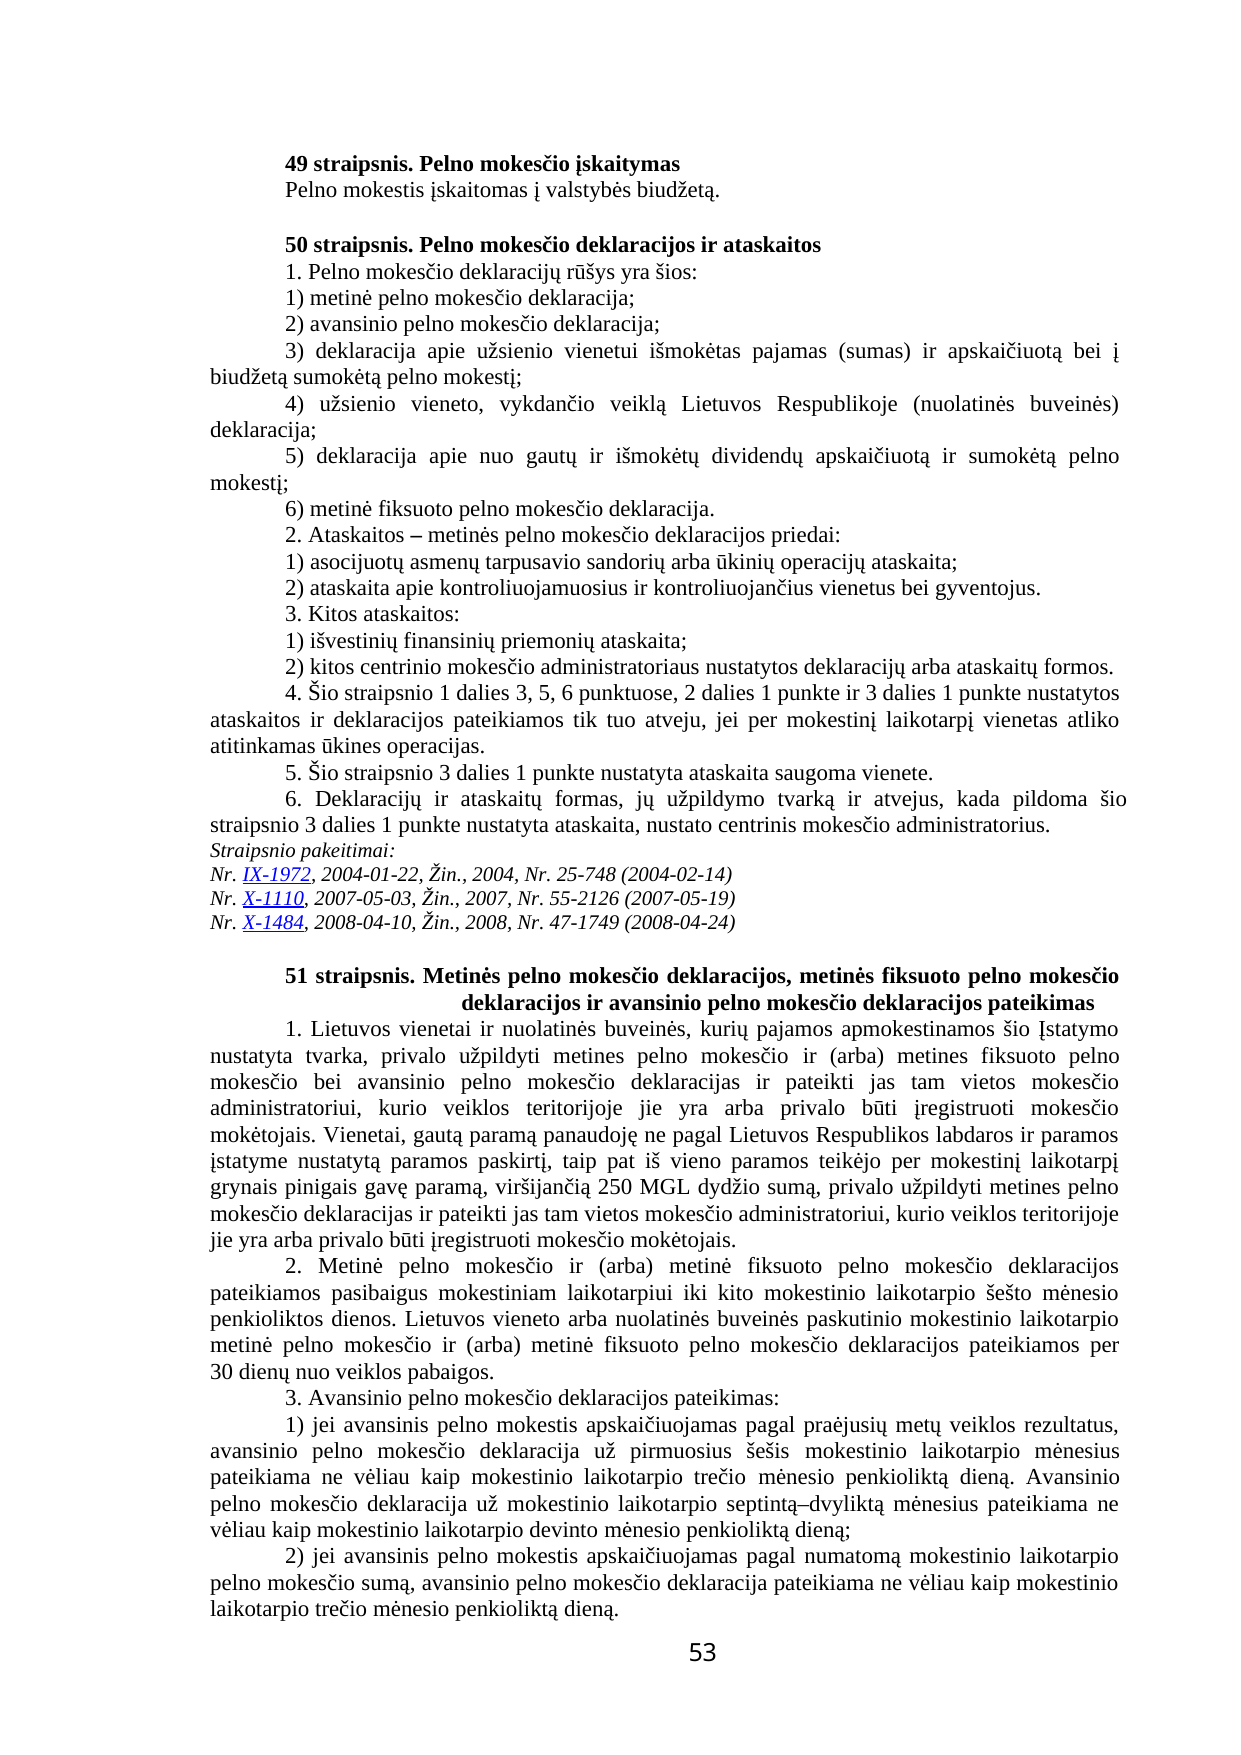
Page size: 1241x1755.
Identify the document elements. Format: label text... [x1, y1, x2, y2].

text 1) išvestinių finansinių priemonių ataskaita; [210, 627, 1120, 653]
text 2) ataskaita apie kontroliuojamuosius ir kontroliuojančius vienetus bei gyventojus. [210, 574, 1120, 600]
text 3. Kitos ataskaitos: [210, 600, 1120, 627]
text 4) užsienio vieneto, vykdančio veiklą Lietuvos Respublikoje (nuolatinės buveinės) deklaracija; [210, 389, 1120, 442]
text 3. Avansinio pelno mokesčio deklaracijos pateikimas: [210, 1384, 1120, 1411]
text 2) avansinio pelno mokesčio deklaracija; [210, 311, 1120, 337]
text 4. Šio straipsnio 1 dalies 3, 5, 6 punktuose, 2 dalies 1 punkte ir 3 dalies 1 punkte nustatytos ataskaitos ir deklaracijos pateikiamos tik tuo atveju, jei per mokestinį laikotarpį vienetas atliko atitinkamas ūkines operacijas. [210, 679, 1120, 758]
text 1) asocijuotų asmenų tarpusavio sandorių arba ūkinių operacijų ataskaita; [210, 548, 1120, 574]
text Nr. X-1484, 2008-04-10, Žin., 2008, Nr. 47-1749 (2008-04-24) [210, 910, 1120, 934]
text 6. Deklaracijų ir ataskaitų formas, jų užpildymo tvarką ir atvejus, kada pildoma šio straipsnio 3 dalies 1 punkte nustatyta ataskaita, nustato centrinis mokesčio administratorius. [210, 785, 1129, 838]
text 51 straipsnis. Metinės pelno mokesčio deklaracijos, metinės fiksuoto pelno mokesčio deklaracijos ir avansinio pelno mokesčio deklaracijos pateikimas [285, 963, 1120, 1015]
text 2) jei avansinis pelno mokestis apskaičiuojamas pagal numatomą mokestinio laikotarpio pelno mokesčio sumą, avansinio pelno mokesčio deklaracija pateikiama ne vėliau kaip mokestinio laikotarpio trečio mėnesio penkioliktą dieną. [210, 1542, 1120, 1621]
text 2) kitos centrinio mokesčio administratoriaus nustatytos deklaracijų arba ataskaitų formos. [210, 653, 1120, 679]
text 5) deklaracija apie nuo gautų ir išmokėtų dividendų apskaičiuotą ir sumokėtą pelno mokestį; [210, 442, 1120, 495]
text 1. Lietuvos vienetai ir nuolatinės buveinės, kurių pajamos apmokestinamos šio Įstatymo nustatyta tvarka, privalo užpildyti metines pelno mokesčio ir (arba) metines fiksuoto pelno mokesčio bei avansinio pelno mokesčio deklaracijas ir pateikti jas tam vietos mokesčio administratoriui, kurio veiklos teritorijoje jie yra arba privalo būti įregistruoti mokesčio mokėtojais. Vienetai, gautą paramą panaudoję ne pagal Lietuvos Respublikos labdaros ir paramos įstatyme nustatytą paramos paskirtį, taip pat iš vieno paramos teikėjo per mokestinį laikotarpį grynais pinigais gavę paramą, viršijančią 250 MGL dydžio sumą, privalo užpildyti metines pelno mokesčio deklaracijas ir pateikti jas tam vietos mokesčio administratoriui, kurio veiklos teritorijoje jie yra arba privalo būti įregistruoti mokesčio mokėtojais. [210, 1015, 1120, 1252]
text 2. Ataskaitos – metinės pelno mokesčio deklaracijos priedai: [210, 521, 1120, 548]
text 1) metinė pelno mokesčio deklaracija; [210, 284, 1120, 311]
text 1. Pelno mokesčio deklaracijų rūšys yra šios: [210, 258, 1120, 284]
subtitle 49 straipsnis. Pelno mokesčio įskaitymas [210, 150, 1120, 176]
text Nr. IX-1972, 2004-01-22, Žin., 2004, Nr. 25-748 (2004-02-14) [210, 862, 1120, 886]
text Nr. X-1110, 2007-05-03, Žin., 2007, Nr. 55-2126 (2007-05-19) [210, 886, 1120, 910]
text 50 straipsnis. Pelno mokesčio deklaracijos ir ataskaitos [210, 231, 1120, 258]
text 5. Šio straipsnio 3 dalies 1 punkte nustatyta ataskaita saugoma vienete. [210, 758, 1120, 785]
text 3) deklaracija apie užsienio vienetui išmokėtas pajamas (sumas) ir apskaičiuotą bei į biudžetą sumokėtą pelno mokestį; [210, 337, 1120, 389]
text Pelno mokestis įskaitomas į valstybės biudžetą. [210, 176, 1120, 203]
text 2. Metinė pelno mokesčio ir (arba) metinė fiksuoto pelno mokesčio deklaracijos pateikiamos pasibaigus mokestiniam laikotarpiui iki kito mokestinio laikotarpio šešto mėnesio penkioliktos dienos. Lietuvos vieneto arba nuolatinės buveinės paskutinio mokestinio laikotarpio metinė pelno mokesčio ir (arba) metinė fiksuoto pelno mokesčio deklaracijos pateikiamos per 30 dienų nuo veiklos pabaigos. [210, 1252, 1120, 1384]
text 1) jei avansinis pelno mokestis apskaičiuojamas pagal praėjusių metų veiklos rezultatus, avansinio pelno mokesčio deklaracija už pirmuosius šešis mokestinio laikotarpio mėnesius pateikiama ne vėliau kaip mokestinio laikotarpio trečio mėnesio penkioliktą dieną. Avansinio pelno mokesčio deklaracija už mokestinio laikotarpio septintą–dvyliktą mėnesius pateikiama ne vėliau kaip mokestinio laikotarpio devinto mėnesio penkioliktą dieną; [210, 1411, 1120, 1542]
text 6) metinė fiksuoto pelno mokesčio deklaracija. [210, 495, 1120, 521]
text Straipsnio pakeitimai: [210, 838, 1120, 862]
